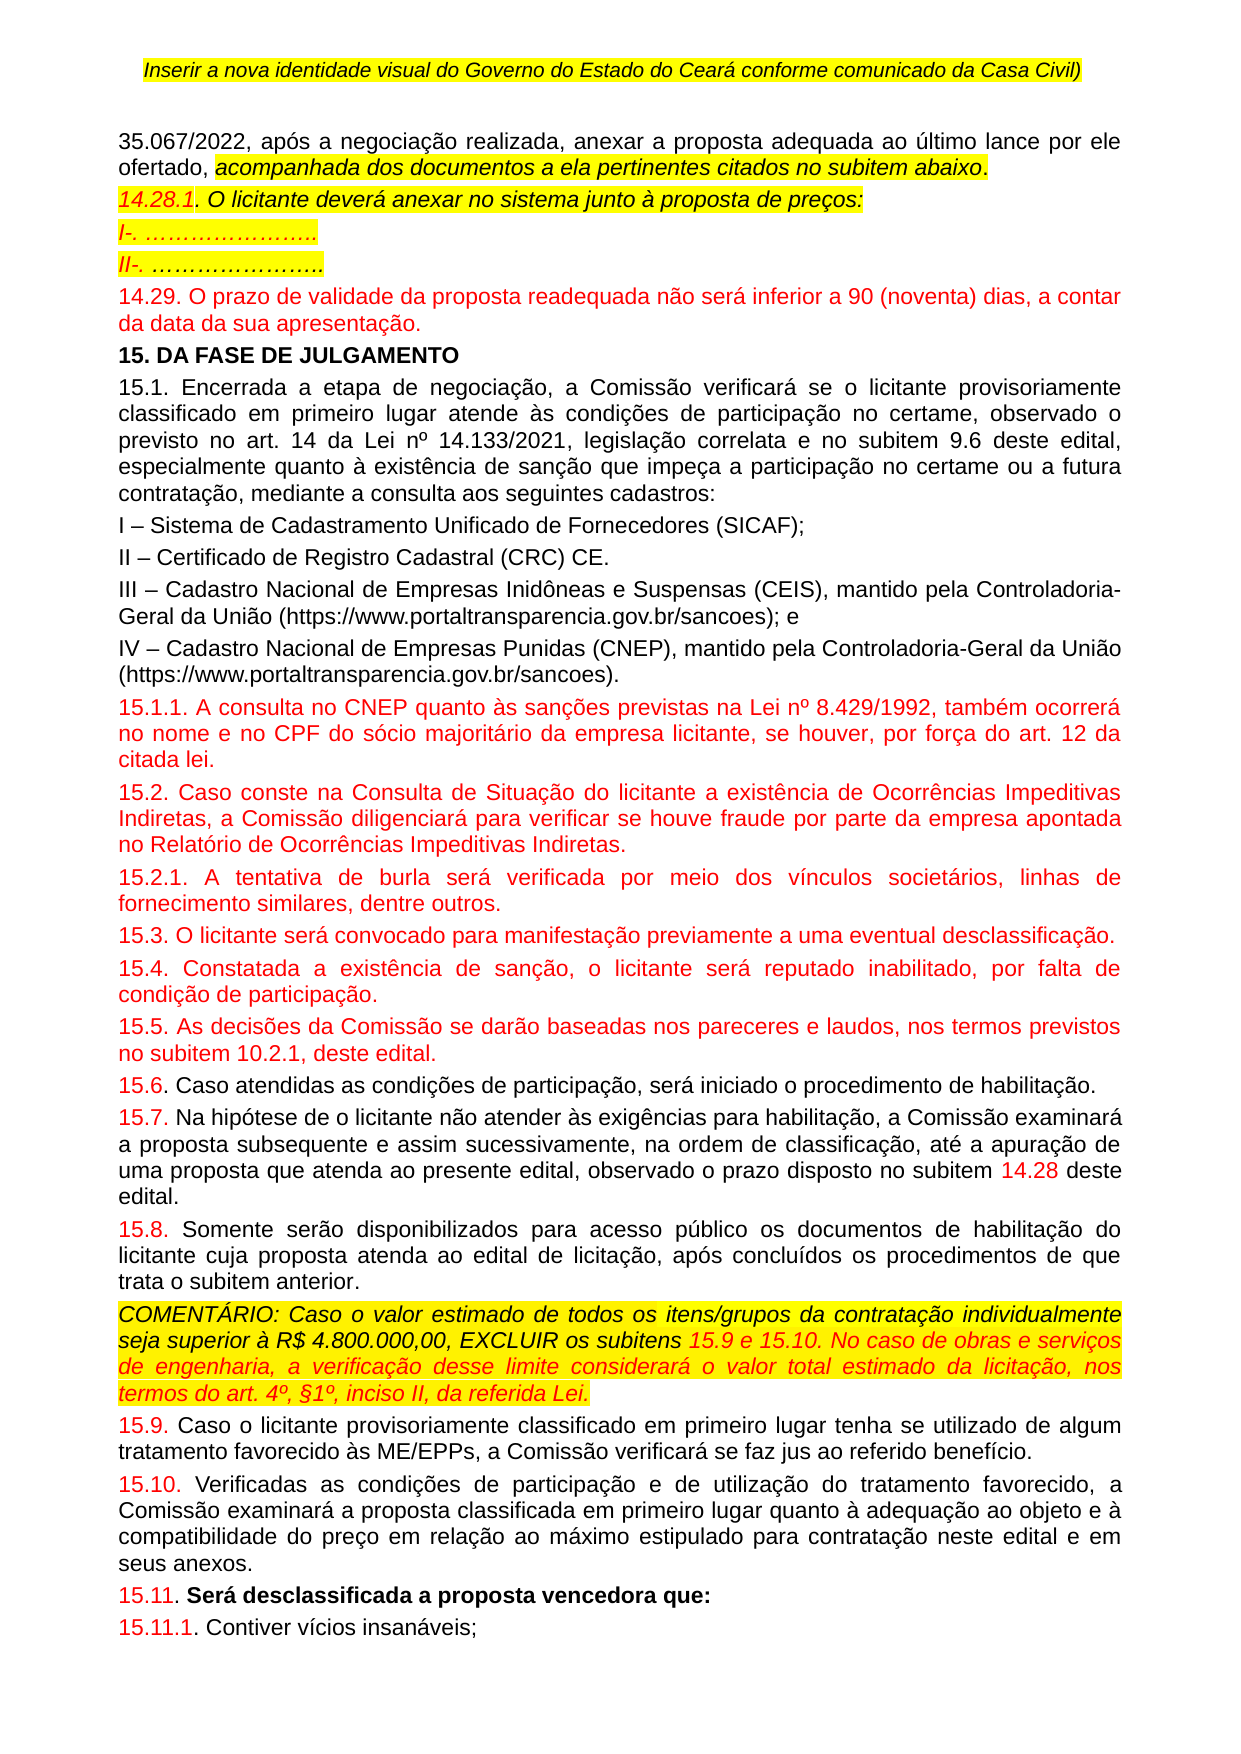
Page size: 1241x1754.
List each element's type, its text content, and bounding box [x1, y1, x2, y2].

text IV – Cadastro Nacional de Empresas Punidas (CNEP), mantido pela Controladoria-Geral da União (https://www.portaltransparencia.gov.br/sancoes). [118, 635, 1122, 688]
text 15.3. O licitante será convocado para manifestação previamente a uma eventual desclassificação. [118, 922, 1122, 949]
text 35.067/2022, após a negociação realizada, anexar a proposta adequada ao último lance por ele ofertado, acompanhada dos documentos a ela pertinentes citados no subitem abaixo. [118, 128, 1122, 180]
text 14.28.1. O licitante deverá anexar no sistema junto à proposta de preços: [118, 186, 1122, 213]
text 15. DA FASE DE JULGAMENTO [118, 342, 1122, 368]
text 15.11.1. Contiver vícios insanáveis; [118, 1614, 1122, 1641]
text 15.10. Verificadas as condições de participação e de utilização do tratamento favorecido, a Comissão examinará a proposta classificada em primeiro lugar quanto à adequação ao objeto e à compatibilidade do preço em relação ao máximo estipulado para contratação neste edital e em seus anexos. [118, 1471, 1122, 1576]
text 15.9. Caso o licitante provisoriamente classificado em primeiro lugar tenha se utilizado de algum tratamento favorecido às ME/EPPs, a Comissão verificará se faz jus ao referido benefício. [118, 1412, 1122, 1464]
text I – Sistema de Cadastramento Unificado de Fornecedores (SICAF); [118, 512, 1122, 538]
text 15.4. Constatada a existência de sanção, o licitante será reputado inabilitado, por falta de condição de participação. [118, 954, 1122, 1007]
list III – Cadastro Nacional de Empresas Inidôneas e Suspensas (CEIS), mantido pela Controladoria-Geral da União (https://www.portaltransparencia.gov.br/sancoes); e [118, 576, 1122, 629]
list II – Certificado de Registro Cadastral (CRC) CE. [118, 544, 1122, 570]
text 15.11. Será desclassificada a proposta vencedora que: [118, 1582, 1122, 1608]
text 15.8. Somente serão disponibilizados para acesso público os documentos de habilitação do licitante cuja proposta atenda ao edital de licitação, após concluídos os procedimentos de que trata o subitem anterior. [118, 1216, 1122, 1294]
text 14.29. O prazo de validade da proposta readequada não será inferior a 90 (noventa) dias, a contar da data da sua apresentação. [118, 283, 1122, 336]
text 15.5. As decisões da Comissão se darão baseadas nos pareceres e laudos, nos termos previstos no subitem 10.2.1, deste edital. [118, 1013, 1122, 1066]
text 15.6. Caso atendidas as condições de participação, será iniciado o procedimento de habilitação. [118, 1072, 1122, 1098]
text 15.1. Encerrada a etapa de negociação, a Comissão verificará se o licitante provisoriamente classificado em primeiro lugar atende às condições de participação no certame, observado o previsto no art. 14 da Lei nº 14.133/2021, legislação correlata e no subitem 9.6 deste edital, especialmente quanto à existência de sanção que impeça a participação no certame ou a futura contratação, mediante a consulta aos seguintes cadastros: [118, 374, 1122, 506]
text 15.2. Caso conste na Consulta de Situação do licitante a existência de Ocorrências Impeditivas Indiretas, a Comissão diligenciará para verificar se houve fraude por parte da empresa apontada no Relatório de Ocorrências Impeditivas Indiretas. [118, 779, 1122, 858]
text 15.2.1. A tentativa de burla será verificada por meio dos vínculos societários, linhas de fornecimento similares, dentre outros. [118, 864, 1122, 916]
text 15.7. Na hipótese de o licitante não atender às exigências para habilitação, a Comissão examinará a proposta subsequente e assim sucessivamente, na ordem de classificação, até a apuração de uma proposta que atenda ao presente edital, observado o prazo disposto no subitem 14.28 deste edital. [118, 1104, 1122, 1209]
text 15.1.1. A consulta no CNEP quanto às sanções previstas na Lei nº 8.429/1992, também ocorrerá no nome e no CPF do sócio majoritário da empresa licitante, se houver, por força do art. 12 da citada lei. [118, 694, 1122, 773]
text I-. ………………….. [118, 218, 1122, 245]
text COMENTÁRIO: Caso o valor estimado de todos os itens/grupos da contratação individualmente seja superior à R$ 4.800.000,00, EXCLUIR os subitens 15.9 e 15.10. No caso de obras e serviços de engenharia, a verificação desse limite considerará o valor total estimado da licitação, nos termos do art. 4º, §1º, inciso II, da referida Lei. [118, 1301, 1122, 1406]
text II-. ………………….. [118, 251, 1122, 277]
